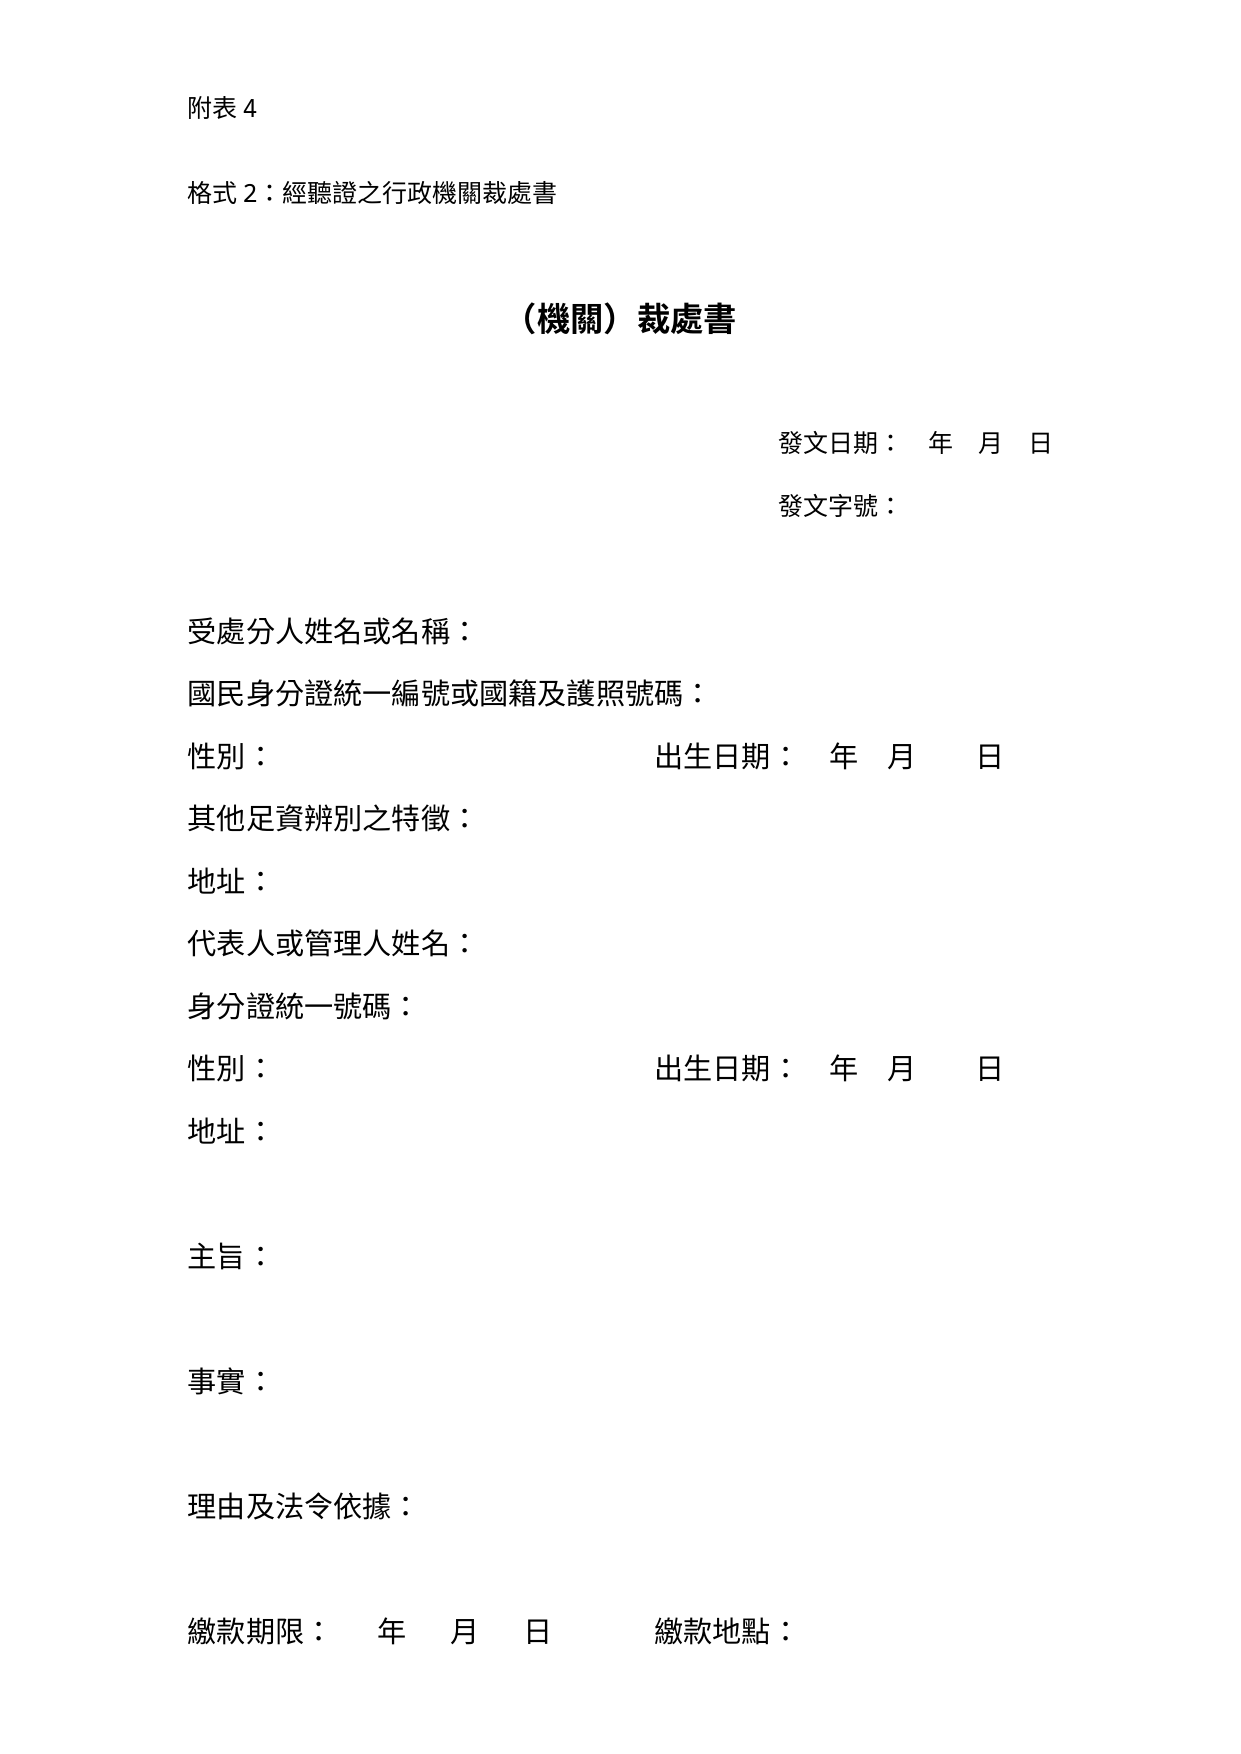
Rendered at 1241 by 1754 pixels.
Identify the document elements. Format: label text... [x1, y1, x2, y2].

text 事實： [187, 1338, 1053, 1400]
text 性別： 出生日期： 年 月 日 [187, 713, 1053, 775]
text 國民身分證統一編號或國籍及護照號碼： [187, 650, 1053, 713]
text 代表人或管理人姓名： [187, 900, 1053, 963]
text 性別： 出生日期： 年 月 日 [187, 1025, 1053, 1088]
text 身分證統一號碼： [187, 963, 1053, 1025]
text 發文日期： 年 月 日 [187, 400, 1053, 463]
text 發文字號： [187, 463, 1053, 525]
text （機關）裁處書 [187, 275, 1053, 338]
text 地址： [187, 1088, 1053, 1150]
text 受處分人姓名或名稱： [187, 588, 1053, 650]
text 主旨： [187, 1213, 1053, 1275]
text 地址： [187, 838, 1053, 900]
text 其他足資辨別之特徵： [187, 775, 1053, 838]
text 理由及法令依據： [187, 1463, 1053, 1525]
text 繳款期限： 年 月 日 繳款地點： [187, 1588, 1053, 1650]
text 格式2：經聽證之行政機關裁處書 [187, 150, 1053, 213]
